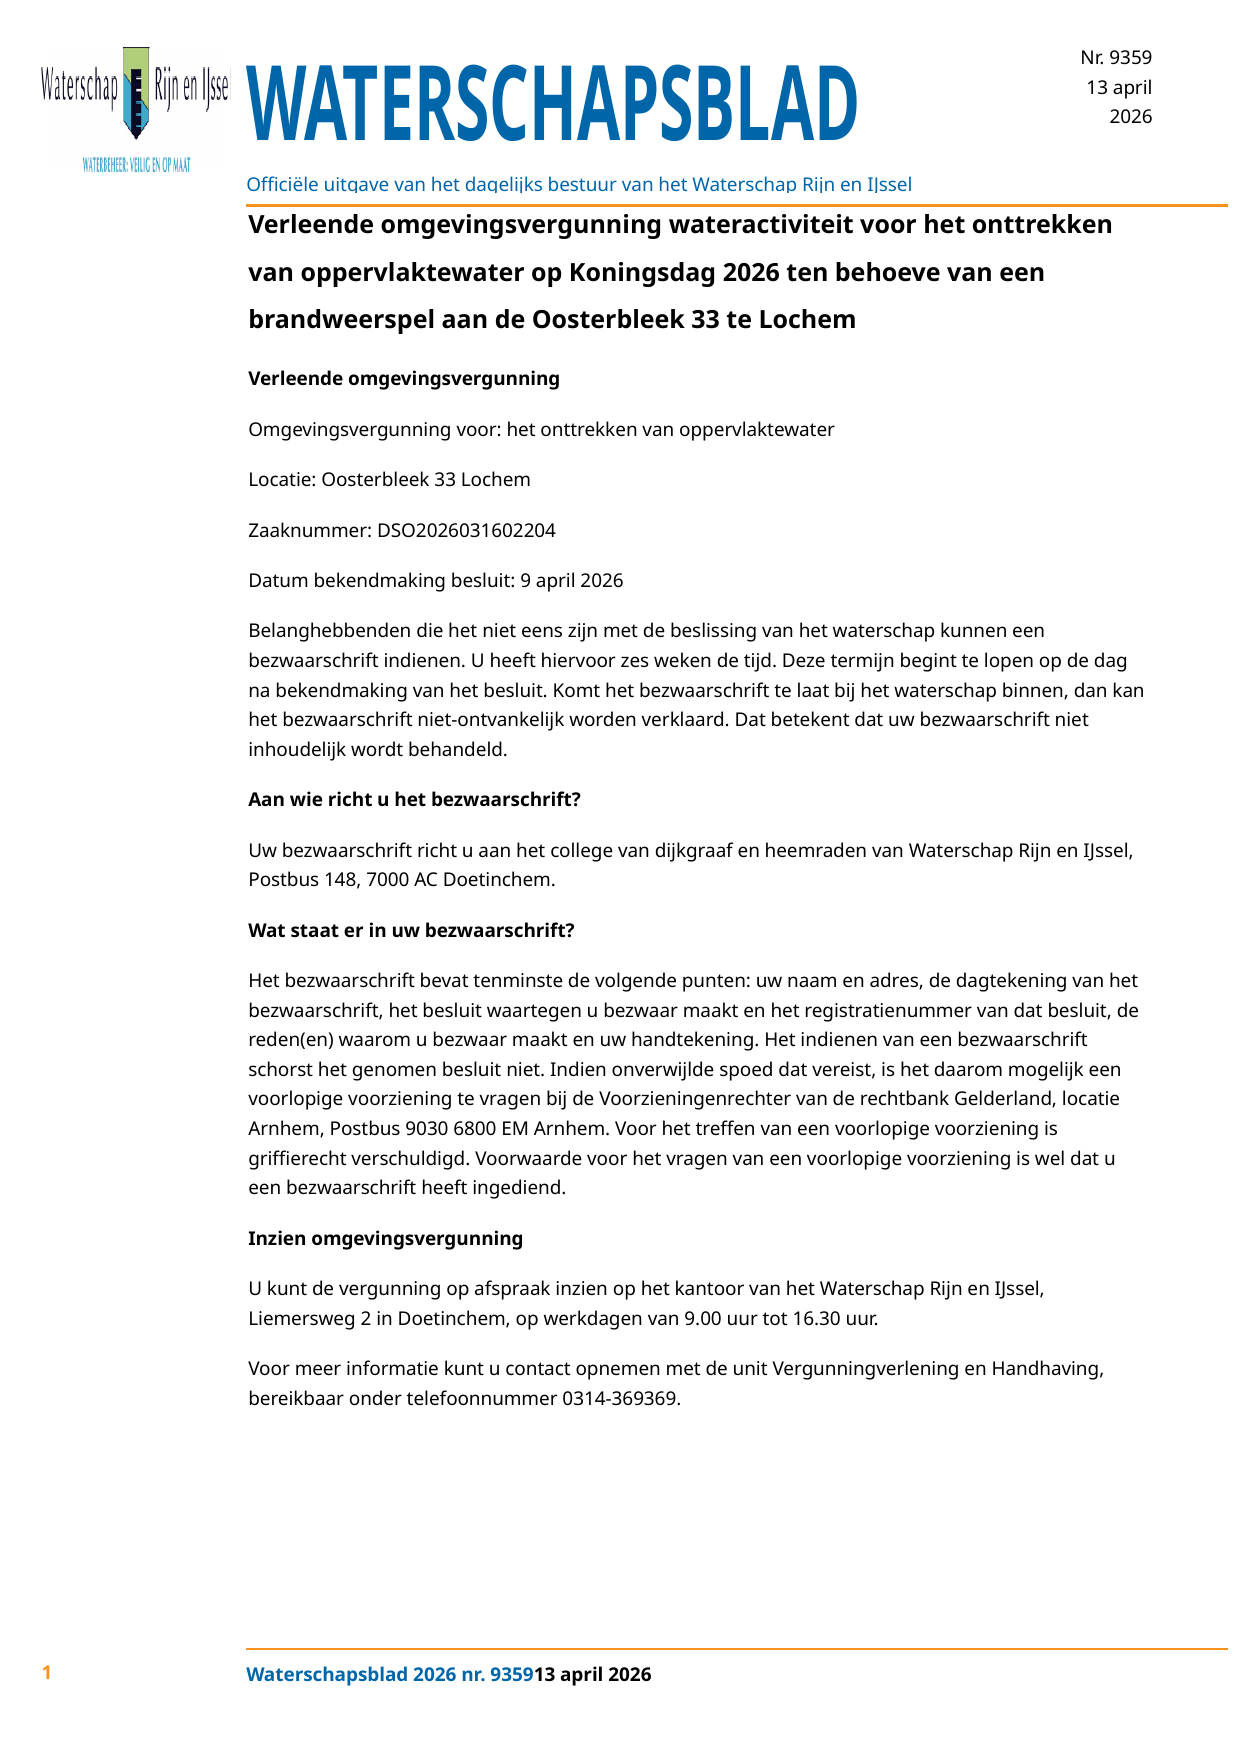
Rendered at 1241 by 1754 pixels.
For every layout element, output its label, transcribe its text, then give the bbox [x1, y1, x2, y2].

text Belanghebbenden die het niet eens zijn met de beslissing van het waterschap kunnen een bezwaarschrift indienen. U heeft hiervoor zes weken de tijd. Deze termijn begint te lopen op de dag na bekendmaking van het besluit. Komt het bezwaarschrift te laat bij het waterschap binnen, dan kan het bezwaarschrift niet-ontvankelijk worden verklaard. Dat betekent dat uw bezwaarschrift niet inhoudelijk wordt behandeld. [248, 618, 1152, 762]
text Uw bezwaarschrift richt u aan het college van dijkgraaf en heemraden van Waterschap Rijn en IJssel, Postbus 148, 7000 AC Doetinchem. [248, 837, 1152, 892]
text Datum bekendmaking besluit: 9 april 2026 [248, 567, 1152, 593]
text Wat staat er in uw bezwaarschrift? [248, 917, 1152, 942]
text Zaaknummer: DSO2026031602204 [248, 517, 1152, 542]
text Locatie: Oosterbleek 33 Lochem [248, 466, 1152, 492]
picture [41, 47, 231, 172]
text Omgevingsvergunning voor: het onttrekken van oppervlaktewater [248, 416, 1152, 442]
text Aan wie richt u het bezwaarschrift? [248, 786, 1152, 812]
text Het bezwaarschrift bevat tenminste de volgende punten: uw naam en adres, de dagtekening van het bezwaarschrift, het besluit waartegen u bezwaar maakt en het registratienummer van dat besluit, de reden(en) waarom u bezwaar maakt en uw handtekening. Het indienen van een bezwaarschrift schorst het genomen besluit niet. Indien onverwijlde spoed dat vereist, is het daarom mogelijk een voorlopige voorziening te vragen bij de Voorzieningenrechter van de rechtbank Gelderland, locatie Arnhem, Postbus 9030 6800 EM Arnhem. Voor het treffen van een voorlopige voorziening is griffierecht verschuldigd. Voorwaarde voor het vragen van een voorlopige voorziening is wel dat u een bezwaarschrift heeft ingediend. [248, 967, 1152, 1200]
text Inzien omgevingsvergunning [248, 1225, 1152, 1250]
text Voor meer informatie kunt u contact opnemen met de unit Vergunningverlening en Handhaving, bereikbaar onder telefoonnummer 0314-369369. [248, 1355, 1152, 1410]
text Verleende omgevingsvergunning [248, 366, 1152, 391]
text U kunt de vergunning op afspraak inzien op het kantoor van het Waterschap Rijn en IJssel, Liemersweg 2 in Doetinchem, op werkdagen van 9.00 uur tot 16.30 uur. [248, 1275, 1152, 1330]
text Verleende omgevingsvergunning wateractiviteit voor het onttrekken van oppervlaktewater op Koningsdag 2026 ten behoeve van een brandweerspel aan de Oosterbleek 33 te Lochem [248, 207, 1152, 336]
